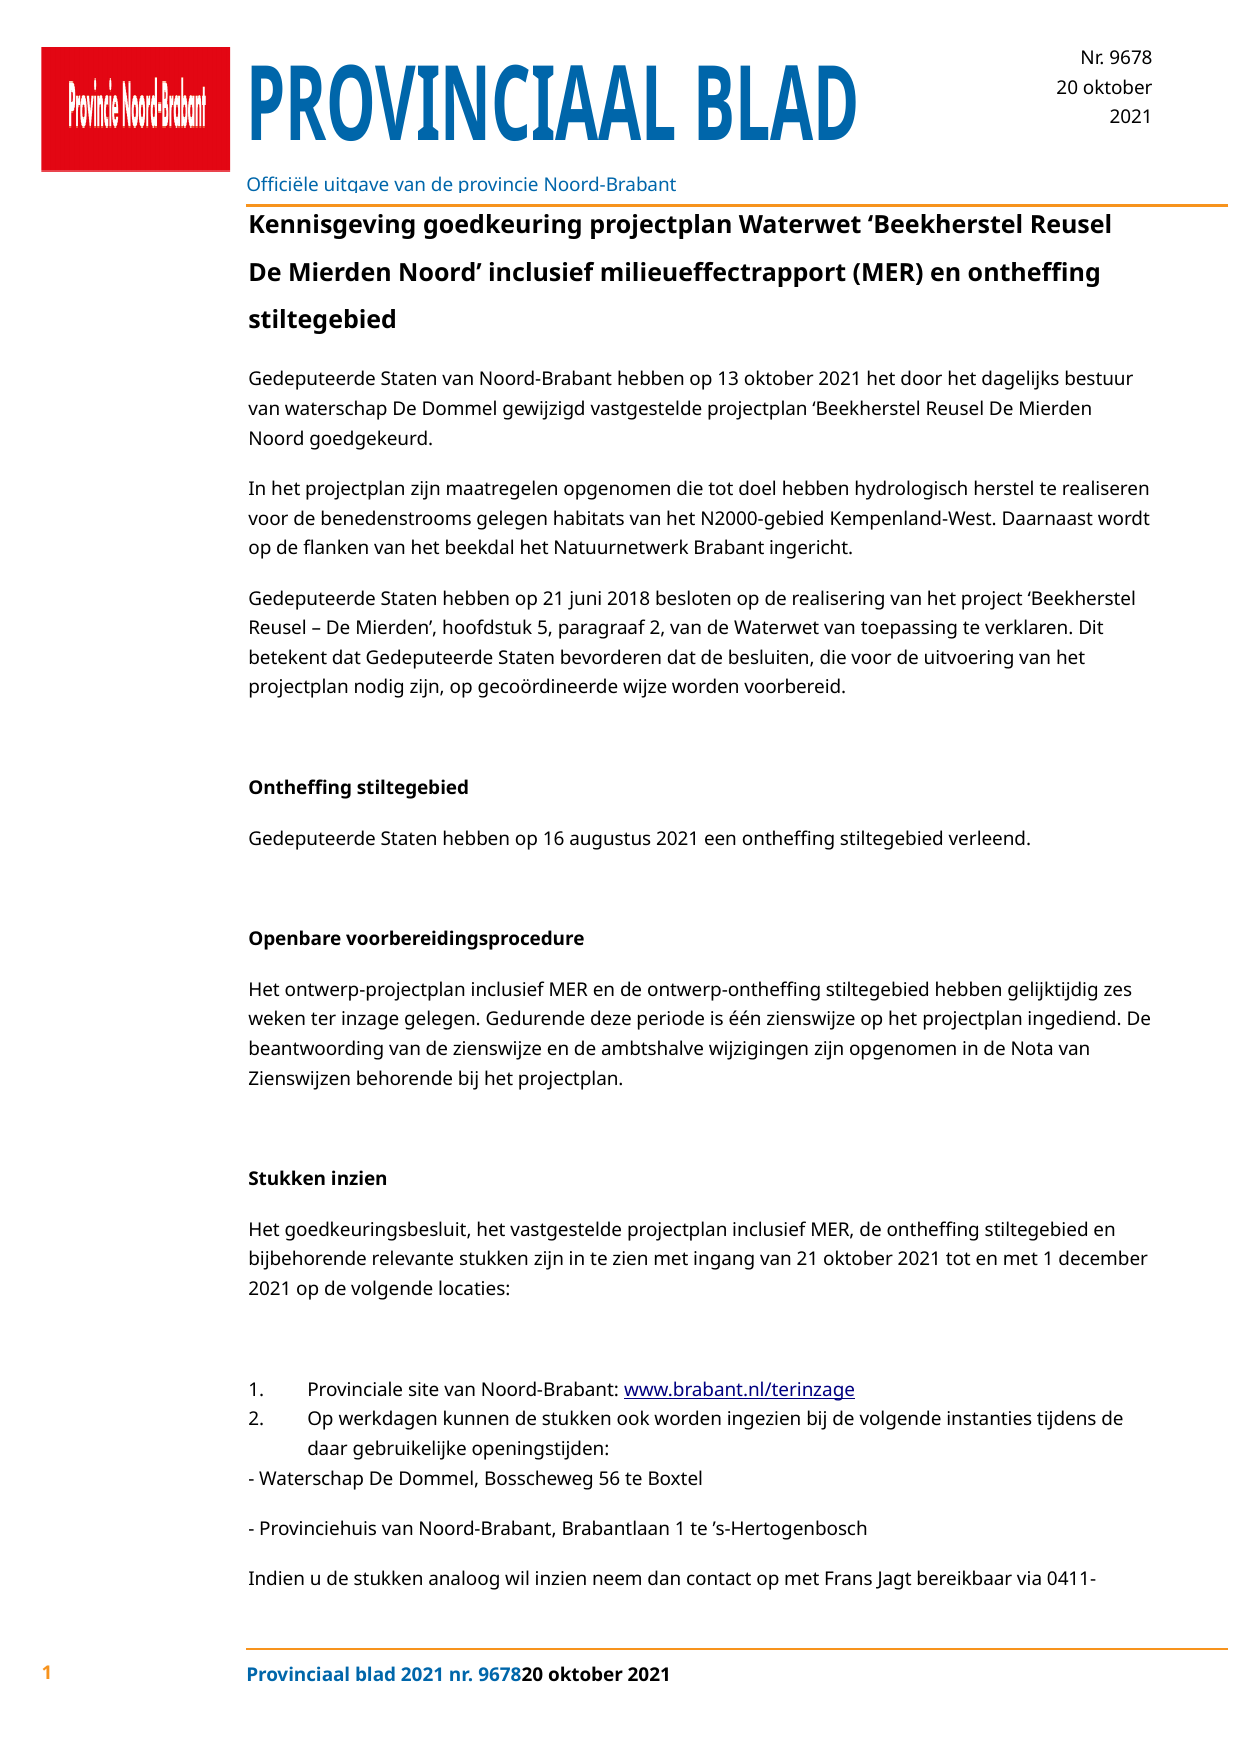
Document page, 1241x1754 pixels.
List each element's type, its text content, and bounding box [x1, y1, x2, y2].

text Stukken inzien [248, 1166, 1152, 1191]
text In het projectplan zijn maatregelen opgenomen die tot doel hebben hydrologisch herstel te realiseren voor de benedenstrooms gelegen habitats van het N2000-gebied Kempenland-West. Daarnaast wordt op de flanken van het beekdal het Natuurnetwerk Brabant ingericht. [248, 475, 1152, 560]
picture [41, 47, 231, 172]
list Provinciale site van Noord-Brabant: www.brabant.nl/terinzage [248, 1376, 1152, 1402]
text Ontheffing stiltegebied [248, 774, 1152, 800]
text Kennisgeving goedkeuring projectplan Waterwet ‘Beekherstel Reusel De Mierden Noord’ inclusief milieueffectrapport (MER) en ontheffing stiltegebied [248, 207, 1152, 336]
text Gedeputeerde Staten hebben op 21 juni 2018 besloten op de realisering van het project ‘Beekherstel Reusel – De Mierden’, hoofdstuk 5, paragraaf 2, van de Waterwet van toepassing te verklaren. Dit betekent dat Gedeputeerde Staten bevorderen dat de besluiten, die voor de uitvoering van het projectplan nodig zijn, op gecoördineerde wijze worden voorbereid. [248, 585, 1152, 699]
text Indien u de stukken analoog wil inzien neem dan contact op met Frans Jagt bereikbaar via 0411- [248, 1566, 1152, 1591]
text - Provinciehuis van Noord-Brabant, Brabantlaan 1 te ’s-Hertogenbosch [248, 1515, 1152, 1541]
text Openbare voorbereidingsprocedure [248, 926, 1152, 951]
text - Waterschap De Dommel, Bosscheweg 56 te Boxtel [248, 1465, 1152, 1490]
text Gedeputeerde Staten hebben op 16 augustus 2021 een ontheffing stiltegebied verleend. [248, 825, 1152, 850]
text Het goedkeuringsbesluit, het vastgestelde projectplan inclusief MER, de ontheffing stiltegebied en bijbehorende relevante stukken zijn in te zien met ingang van 21 oktober 2021 tot en met 1 december 2021 op de volgende locaties: [248, 1216, 1152, 1301]
text Gedeputeerde Staten van Noord-Brabant hebben op 13 oktober 2021 het door het dagelijks bestuur van waterschap De Dommel gewijzigd vastgestelde projectplan ‘Beekherstel Reusel De Mierden Noord goedgekeurd. [248, 366, 1152, 450]
text Het ontwerp-projectplan inclusief MER en de ontwerp-ontheffing stiltegebied hebben gelijktijdig zes weken ter inzage gelegen. Gedurende deze periode is één zienswijze op het projectplan ingediend. De beantwoording van de zienswijze en de ambtshalve wijzigingen zijn opgenomen in de Nota van Zienswijzen behorende bij het projectplan. [248, 976, 1152, 1090]
list Op werkdagen kunnen de stukken ook worden ingezien bij de volgende instanties tijdens de daar gebruikelijke openingstijden: [248, 1406, 1152, 1461]
